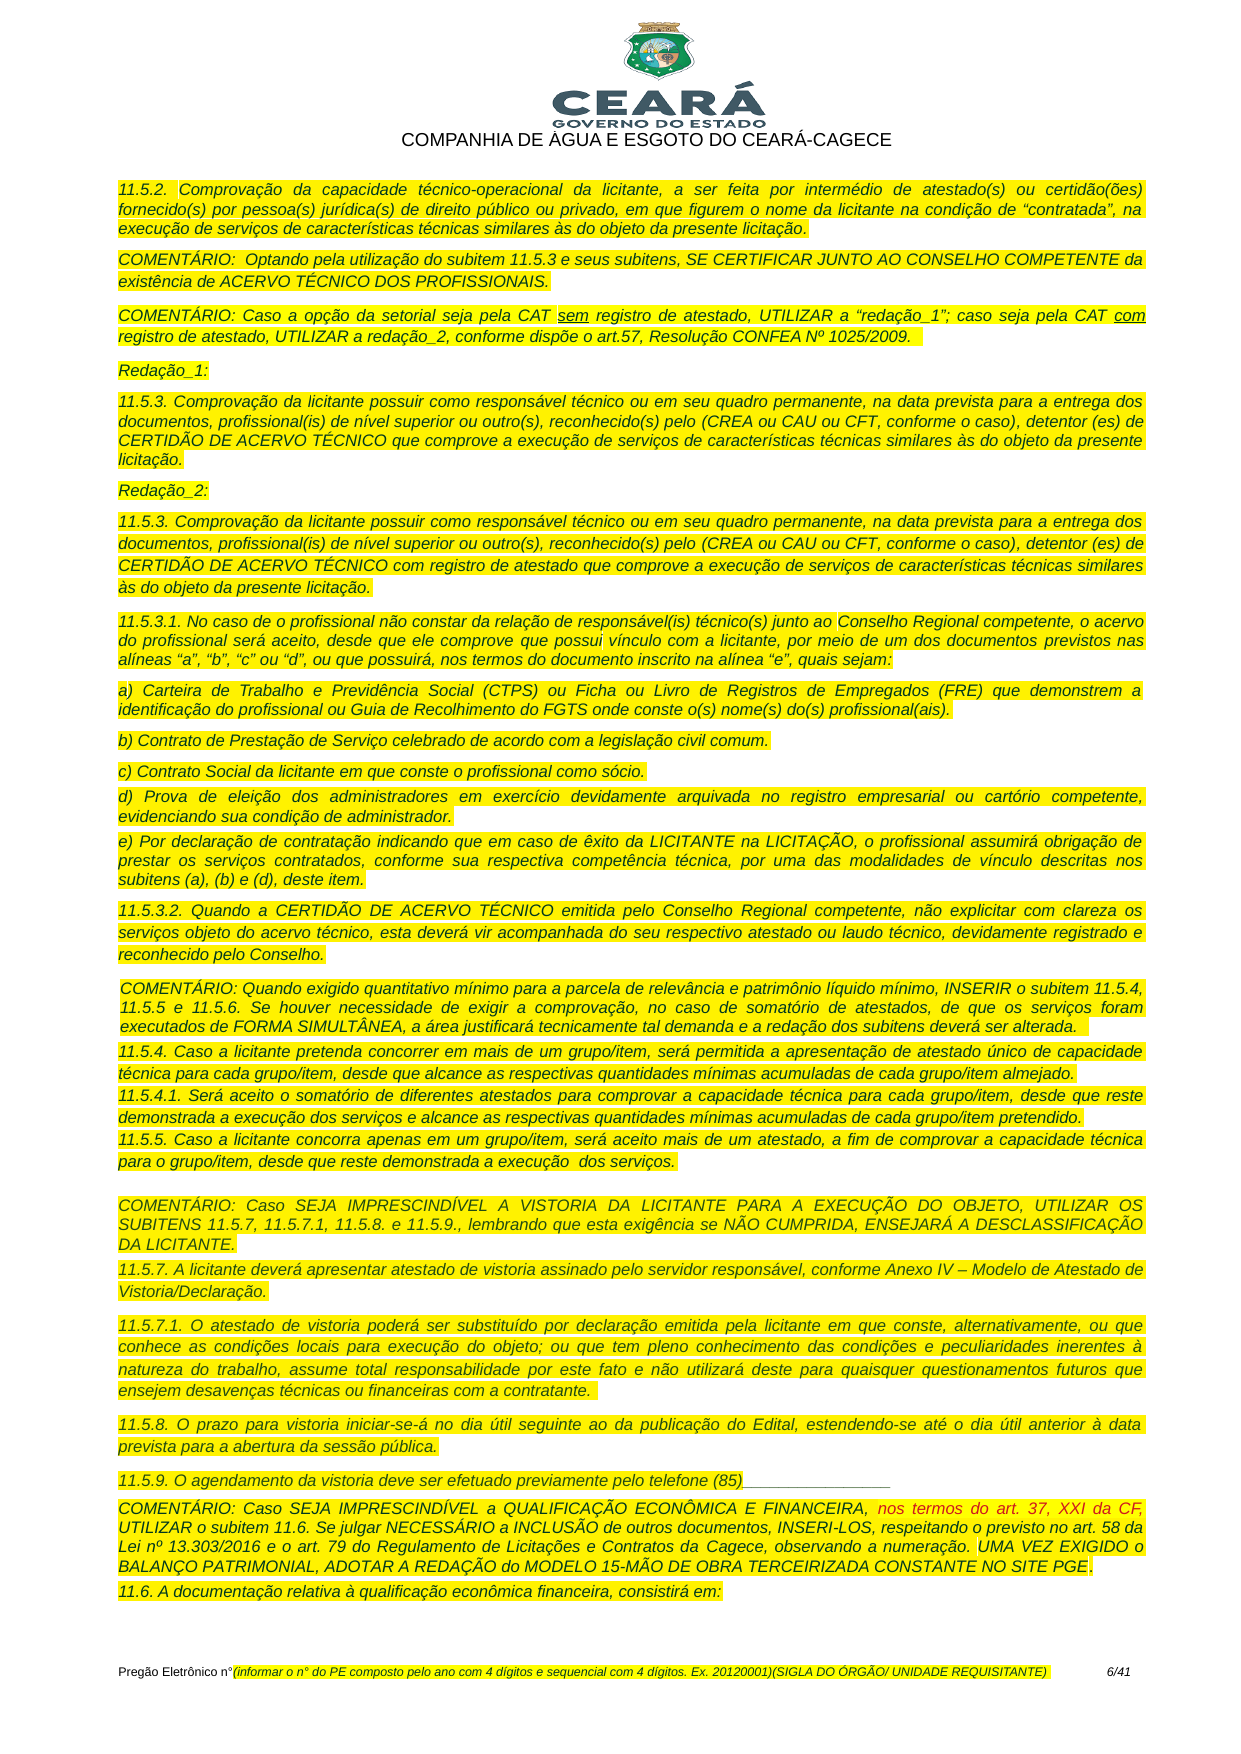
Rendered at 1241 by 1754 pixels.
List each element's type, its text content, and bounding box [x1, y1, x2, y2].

text COMENTÁRIO: Caso SEJA IMPRESCINDÍVEL A VISTORIA DA LICITANTE PARA A EXECUÇÃO DO OBJETO, UTILIZAR OS SUBITENS 11.5.7, 11.5.7.1, 11.5.8. e 11.5.9., lembrando que esta exigência se NÃO CUMPRIDA, ENSEJARÁ A DESCLASSIFICAÇÃO DA LICITANTE. [118, 1196, 1146, 1253]
text COMENTÁRIO: Caso a opção da setorial seja pela CAT sem registro de atestado, UTILIZAR a “redação_1”; caso seja pela CAT com registro de atestado, UTILIZAR a redação_2, conforme dispõe o art.57, Resolução CONFEA Nº 1025/2009. [118, 305, 1146, 346]
text 11.5.3. Comprovação da licitante possuir como responsável técnico ou em seu quadro permanente, na data prevista para a entrega dos documentos, profissional(is) de nível superior ou outro(s), reconhecido(s) pelo (CREA ou CAU ou CFT, conforme o caso), detentor (es) de CERTIDÃO DE ACERVO TÉCNICO com registro de atestado que comprove a execução de serviços de características técnicas similares às do objeto da presente licitação. [118, 512, 1146, 597]
picture [531, 18, 786, 131]
text 11.5.3.1. No caso de o profissional não constar da relação de responsável(is) técnico(s) junto ao Conselho Regional competente, o acervo do profissional será aceito, desde que ele comprove que possui vínculo com a licitante, por meio de um dos documentos previstos nas alíneas “a”, “b”, “c” ou “d”, ou que possuirá, nos termos do documento inscrito na alínea “e”, quais sejam: [118, 612, 1146, 669]
text b) Contrato de Prestação de Serviço celebrado de acordo com a legislação civil comum. [118, 731, 1146, 750]
text 11.5.9. O agendamento da vistoria deve ser efetuado previamente pelo telefone (85)________________ [118, 1471, 1146, 1490]
text COMENTÁRIO: Caso SEJA IMPRESCINDÍVEL a QUALIFICAÇÃO ECONÔMICA E FINANCEIRA, nos termos do art. 37, XXI da CF, UTILIZAR o subitem 11.6. Se julgar NECESSÁRIO a INCLUSÃO de outros documentos, INSERI-LOS, respeitando o previsto no art. 58 da Lei nº 13.303/2016 e o art. 79 do Regulamento de Licitações e Contratos da Cagece, observando a numeração. UMA VEZ EXIGIDO o BALANÇO PATRIMONIAL, ADOTAR A REDAÇÃO do MODELO 15-MÃO DE OBRA TERCEIRIZADA CONSTANTE NO SITE PGE. [118, 1499, 1146, 1576]
text a) Carteira de Trabalho e Previdência Social (CTPS) ou Ficha ou Livro de Registros de Empregados (FRE) que demonstrem a identificação do profissional ou Guia de Recolhimento do FGTS onde conste o(s) nome(s) do(s) profissional(ais). [118, 681, 1143, 719]
text c) Contrato Social da licitante em que conste o profissional como sócio. [118, 762, 1146, 781]
text 11.5.7.1. O atestado de vistoria poderá ser substituído por declaração emitida pela licitante em que conste, alternativamente, ou que conhece as condições locais para execução do objeto; ou que tem pleno conhecimento das condições e peculiaridades inerentes à natureza do trabalho, assume total responsabilidade por este fato e não utilizará deste para quaisquer questionamentos futuros que ensejem desavenças técnicas ou financeiras com a contratante. [118, 1315, 1146, 1400]
text d) Prova de eleição dos administradores em exercício devidamente arquivada no registro empresarial ou cartório competente, evidenciando sua condição de administrador. [118, 787, 1146, 826]
text 11.5.3. Comprovação da licitante possuir como responsável técnico ou em seu quadro permanente, na data prevista para a entrega dos documentos, profissional(is) de nível superior ou outro(s), reconhecido(s) pelo (CREA ou CAU ou CFT, conforme o caso), detentor (es) de CERTIDÃO DE ACERVO TÉCNICO que comprove a execução de serviços de características técnicas similares às do objeto da presente licitação. [118, 392, 1146, 469]
text 11.5.3.2. Quando a CERTIDÃO DE ACERVO TÉCNICO emitida pelo Conselho Regional competente, não explicitar com clareza os serviços objeto do acervo técnico, esta deverá vir acompanhada do seu respectivo atestado ou laudo técnico, devidamente registrado e reconhecido pelo Conselho. [118, 901, 1146, 964]
text Redação_2: [118, 481, 1146, 500]
text 11.5.5. Caso a licitante concorra apenas em um grupo/item, será aceito mais de um atestado, a fim de comprovar a capacidade técnica para o grupo/item, desde que reste demonstrada a execução dos serviços. [118, 1130, 1146, 1171]
text 11.5.2. Comprovação da capacidade técnico-operacional da licitante, a ser feita por intermédio de atestado(s) ou certidão(ões) fornecido(s) por pessoa(s) jurídica(s) de direito público ou privado, em que figurem o nome da licitante na condição de “contratada”, na execução de serviços de características técnicas similares às do objeto da presente licitação. [118, 180, 1146, 238]
text 11.5.7. A licitante deverá apresentar atestado de vistoria assinado pelo servidor responsável, conforme Anexo IV – Modelo de Atestado de Vistoria/Declaração. [118, 1259, 1146, 1301]
text COMENTÁRIO: Quando exigido quantitativo mínimo para a parcela de relevância e patrimônio líquido mínimo, INSERIR o subitem 11.5.4, 11.5.5 e 11.5.6. Se houver necessidade de exigir a comprovação, no caso de somatório de atestados, de que os serviços foram executados de FORMA SIMULTÂNEA, a área justificará tecnicamente tal demanda e a redação dos subitens deverá ser alterada. [120, 979, 1146, 1036]
text 11.5.4. Caso a licitante pretenda concorrer em mais de um grupo/item, será permitida a apresentação de atestado único de capacidade técnica para cada grupo/item, desde que alcance as respectivas quantidades mínimas acumuladas de cada grupo/item almejado. [118, 1042, 1146, 1083]
text COMENTÁRIO: Optando pela utilização do subitem 11.5.3 e seus subitens, SE CERTIFICAR JUNTO AO CONSELHO COMPETENTE da existência de ACERVO TÉCNICO DOS PROFISSIONAIS. [118, 249, 1146, 291]
text 11.6. A documentação relativa à qualificação econômica financeira, consistirá em: [118, 1581, 1146, 1601]
text 11.5.4.1. Será aceito o somatório de diferentes atestados para comprovar a capacidade técnica para cada grupo/item, desde que reste demonstrada a execução dos serviços e alcance as respectivas quantidades mínimas acumuladas de cada grupo/item pretendido. [118, 1086, 1146, 1127]
text Redação_1: [118, 361, 1146, 380]
text e) Por declaração de contratação indicando que em caso de êxito da LICITANTE na LICITAÇÃO, o profissional assumirá obrigação de prestar os serviços contratados, conforme sua respectiva competência técnica, por uma das modalidades de vínculo descritas nos subitens (a), (b) e (d), deste item. [118, 832, 1146, 889]
text 11.5.8. O prazo para vistoria iniciar-se-á no dia útil seguinte ao da publicação do Edital, estendendo-se até o dia útil anterior à data prevista para a abertura da sessão pública. [118, 1415, 1146, 1456]
